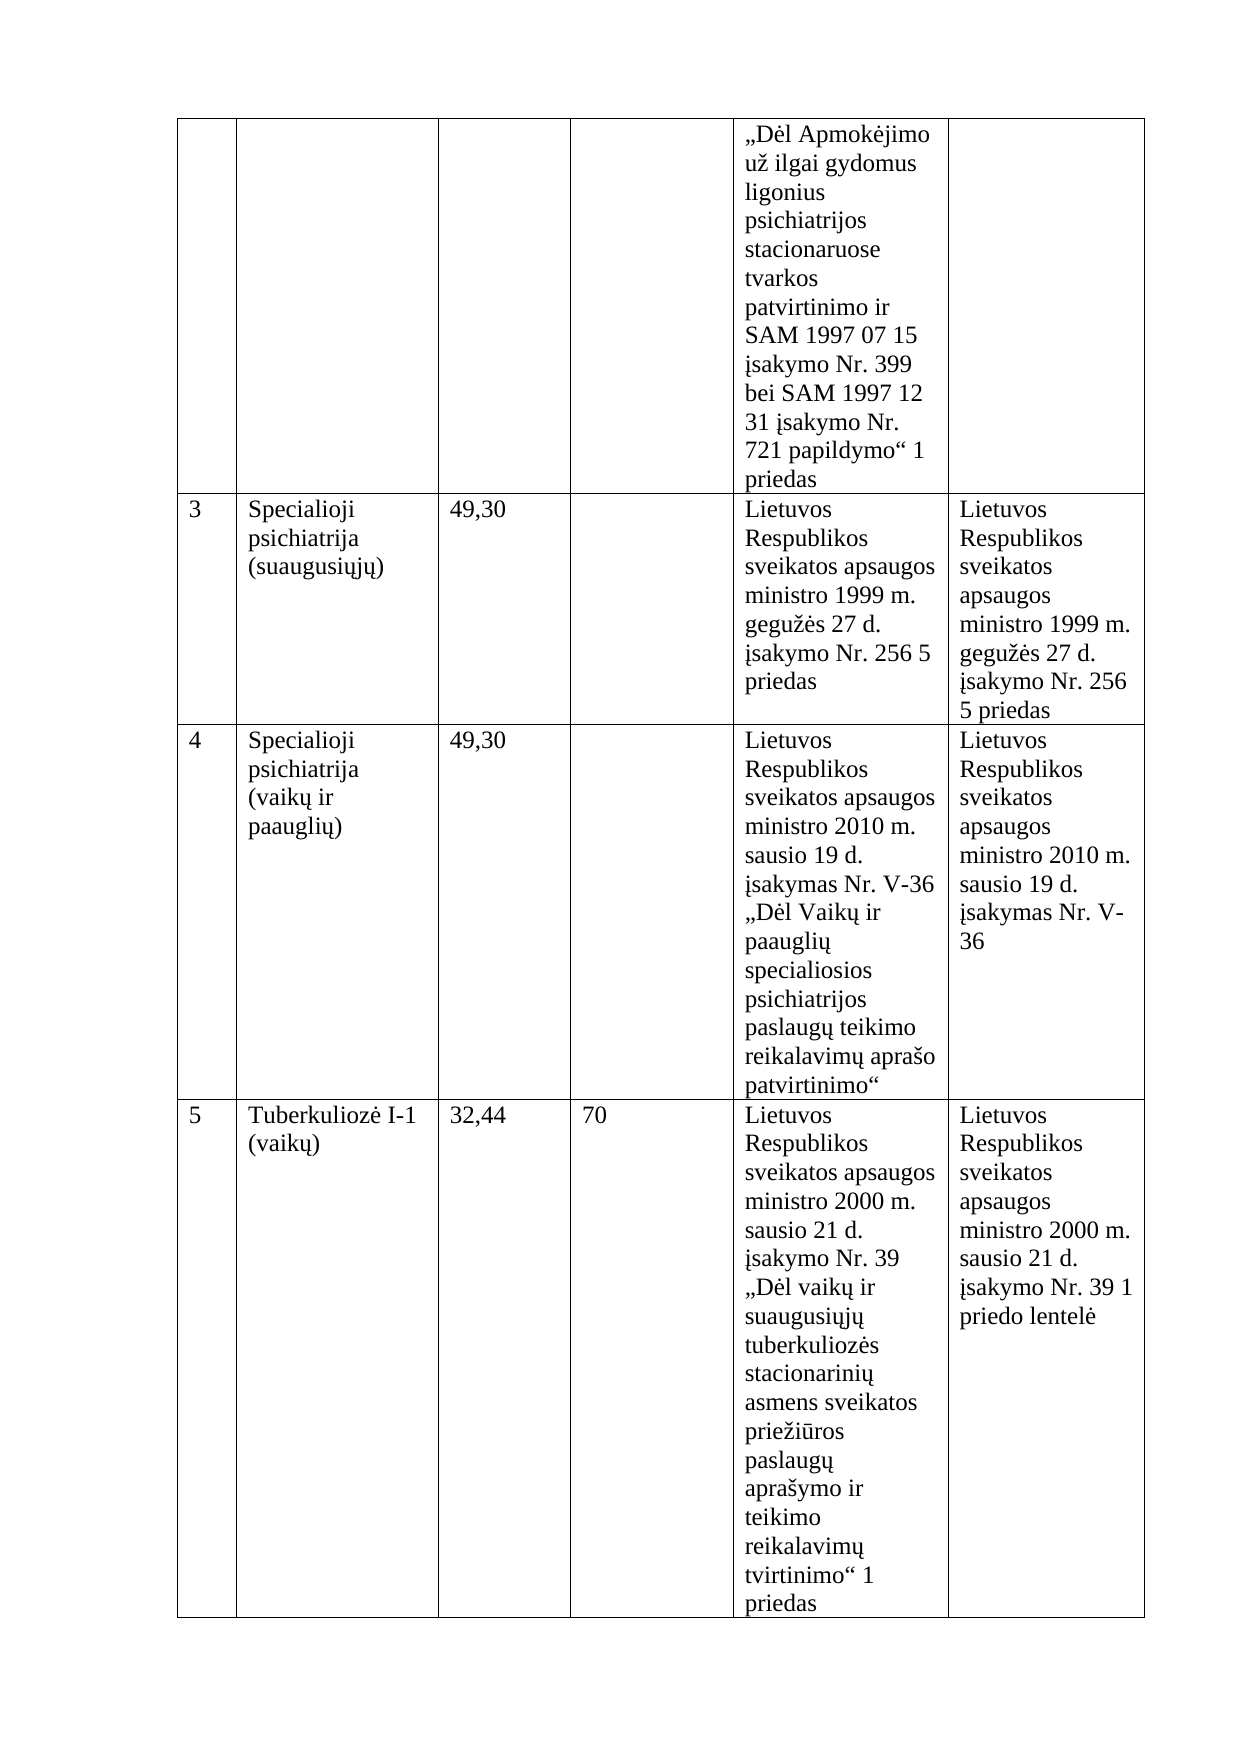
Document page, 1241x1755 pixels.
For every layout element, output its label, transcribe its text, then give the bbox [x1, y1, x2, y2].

table_cell Tuberkuliozė I-1 (vaikų) [237, 1100, 438, 1617]
table_cell Lietuvos Respublikos sveikatos apsaugos ministro 2010 m. sausio 19 d. įsakymas Nr. V-36 „Dėl Vaikų ir paauglių specialiosios psichiatrijos paslaugų teikimo reikalavimų aprašo patvirtinimo“ [734, 725, 948, 1099]
table_cell [178, 119, 236, 493]
table_cell [949, 119, 1144, 493]
table_cell Lietuvos Respublikos sveikatos apsaugos ministro 1999 m. gegužės 27 d. įsakymo Nr. 256 5 priedas [734, 494, 948, 724]
table_cell 5 [178, 1100, 236, 1617]
table_cell „Dėl Apmokėjimo už ilgai gydomus ligonius psichiatrijos stacionaruose tvarkos patvirtinimo ir SAM 1997 07 15 įsakymo Nr. 399 bei SAM 1997 12 31 įsakymo Nr. 721 papildymo“ 1 priedas [734, 119, 948, 493]
table_cell 49,30 [439, 725, 570, 1099]
table_cell Lietuvos Respublikos sveikatos apsaugos ministro 2000 m. sausio 21 d. įsakymo Nr. 39 „Dėl vaikų ir suaugusiųjų tuberkuliozės stacionarinių asmens sveikatos priežiūros paslaugų aprašymo ir teikimo reikalavimų tvirtinimo“ 1 priedas [734, 1100, 948, 1617]
table_cell Specialioji psichiatrija (vaikų ir paauglių) [237, 725, 438, 1099]
table_cell Lietuvos Respublikos sveikatos apsaugos ministro 2010 m. sausio 19 d. įsakymas Nr. V-36 [949, 725, 1144, 1099]
table_cell Lietuvos Respublikos sveikatos apsaugos ministro 1999 m. gegužės 27 d. įsakymo Nr. 256 5 priedas [949, 494, 1144, 724]
table_cell 3 [178, 494, 236, 724]
table_cell 4 [178, 725, 236, 1099]
table_cell Specialioji psichiatrija (suaugusiųjų) [237, 494, 438, 724]
table_cell 32,44 [439, 1100, 570, 1617]
table_cell 49,30 [439, 494, 570, 724]
table_cell Lietuvos Respublikos sveikatos apsaugos ministro 2000 m. sausio 21 d. įsakymo Nr. 39 1 priedo lentelė [949, 1100, 1144, 1617]
table_cell [571, 494, 733, 724]
table_cell 70 [571, 1100, 733, 1617]
table_cell [571, 119, 733, 493]
table_cell [439, 119, 570, 493]
table_cell [237, 119, 438, 493]
table_cell [571, 725, 733, 1099]
